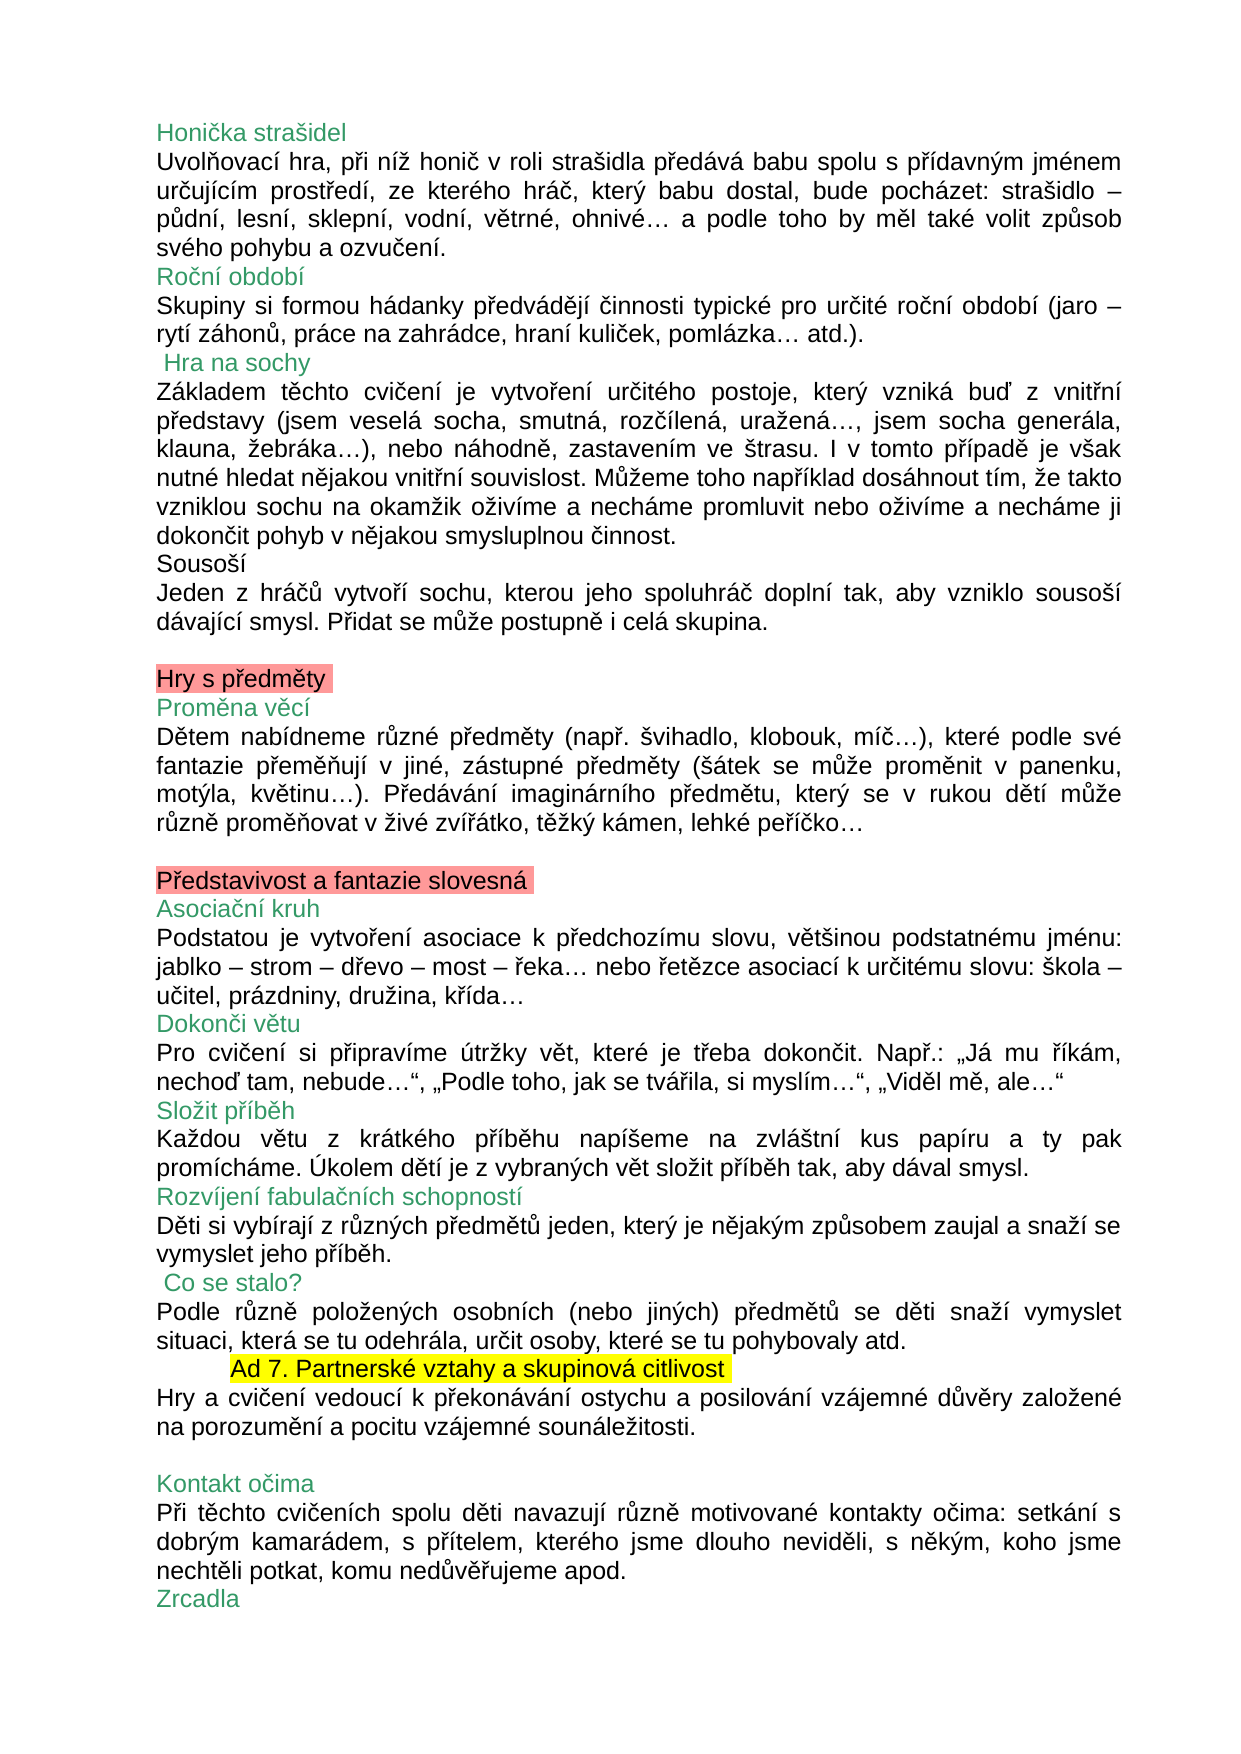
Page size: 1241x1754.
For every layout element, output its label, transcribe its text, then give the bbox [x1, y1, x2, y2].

text Co se stalo? [156, 1268, 1123, 1297]
text Děti si vybírají z různých předmětů jeden, který je nějakým způsobem zaujal a snaží se vymyslet jeho příběh. [156, 1211, 1123, 1268]
text Asociační kruh [156, 894, 1123, 923]
text Složit příběh [156, 1096, 1123, 1124]
text Základem těchto cvičení je vytvoření určitého postoje, který vzniká buď z vnitřní představy (jsem veselá socha, smutná, rozčílená, uražená…, jsem socha generála, klauna, žebráka…), nebo náhodně, zastavením ve štrasu. I v tomto případě je však nutné hledat nějakou vnitřní souvislost. Můžeme toho například dosáhnout tím, že takto vzniklou sochu na okamžik oživíme a necháme promluvit nebo oživíme a necháme ji dokončit pohyb v nějakou smysluplnou činnost. [156, 377, 1123, 549]
text Podle různě položených osobních (nebo jiných) předmětů se děti snaží vymyslet situaci, která se tu odehrála, určit osoby, které se tu pohybovaly atd. [156, 1297, 1123, 1354]
text Každou větu z krátkého příběhu napíšeme na zvláštní kus papíru a ty pak promícháme. Úkolem dětí je z vybraných vět složit příběh tak, aby dával smysl. [156, 1124, 1123, 1182]
text Dokonči větu [156, 1009, 1123, 1038]
text Uvolňovací hra, při níž honič v roli strašidla předává babu spolu s přídavným jménem určujícím prostředí, ze kterého hráč, který babu dostal, bude pocházet: strašidlo – půdní, lesní, sklepní, vodní, větrné, ohnivé… a podle toho by měl také volit způsob svého pohybu a ozvučení. [156, 147, 1123, 262]
text Roční období [156, 262, 1123, 291]
text Ad 7. Partnerské vztahy a skupinová citlivost [156, 1354, 1123, 1383]
text Hry s předměty [156, 664, 1123, 693]
text Při těchto cvičeních spolu děti navazují různě motivované kontakty očima: setkání s dobrým kamarádem, s přítelem, kterého jsme dlouho neviděli, s někým, koho jsme nechtěli potkat, komu nedůvěřujeme apod. [156, 1498, 1123, 1584]
text Podstatou je vytvoření asociace k předchozímu slovu, většinou podstatnému jménu: jablko – strom – dřevo – most – řeka… nebo řetězce asociací k určitému slovu: škola – učitel, prázdniny, družina, křída… [156, 923, 1123, 1009]
text Zrcadla [156, 1584, 1123, 1613]
text Proměna věcí [156, 693, 1123, 722]
text Pro cvičení si připravíme útržky vět, které je třeba dokončit. Např.: „Já mu říkám, nechoď tam, nebude…“, „Podle toho, jak se tvářila, si myslím…“, „Viděl mě, ale…“ [156, 1038, 1123, 1096]
text Jeden z hráčů vytvoří sochu, kterou jeho spoluhráč doplní tak, aby vzniklo sousoší dávající smysl. Přidat se může postupně i celá skupina. [156, 578, 1123, 636]
text Skupiny si formou hádanky předvádějí činnosti typické pro určité roční období (jaro – rytí záhonů, práce na zahrádce, hraní kuliček, pomlázka… atd.). [156, 291, 1123, 348]
text Sousoší [156, 549, 1123, 578]
text Hry a cvičení vedoucí k překonávání ostychu a posilování vzájemné důvěry založené na porozumění a pocitu vzájemné sounáležitosti. [156, 1383, 1123, 1441]
text Honička strašidel [156, 118, 1123, 147]
text Kontakt očima [156, 1469, 1123, 1498]
text Představivost a fantazie slovesná [156, 866, 1123, 894]
text Dětem nabídneme různé předměty (např. švihadlo, klobouk, míč…), které podle své fantazie přeměňují v jiné, zástupné předměty (šátek se může proměnit v panenku, motýla, květinu…). Předávání imaginárního předmětu, který se v rukou dětí může různě proměňovat v živé zvířátko, těžký kámen, lehké peříčko… [156, 722, 1123, 837]
text Rozvíjení fabulačních schopností [156, 1182, 1123, 1211]
text Hra na sochy [156, 348, 1123, 377]
